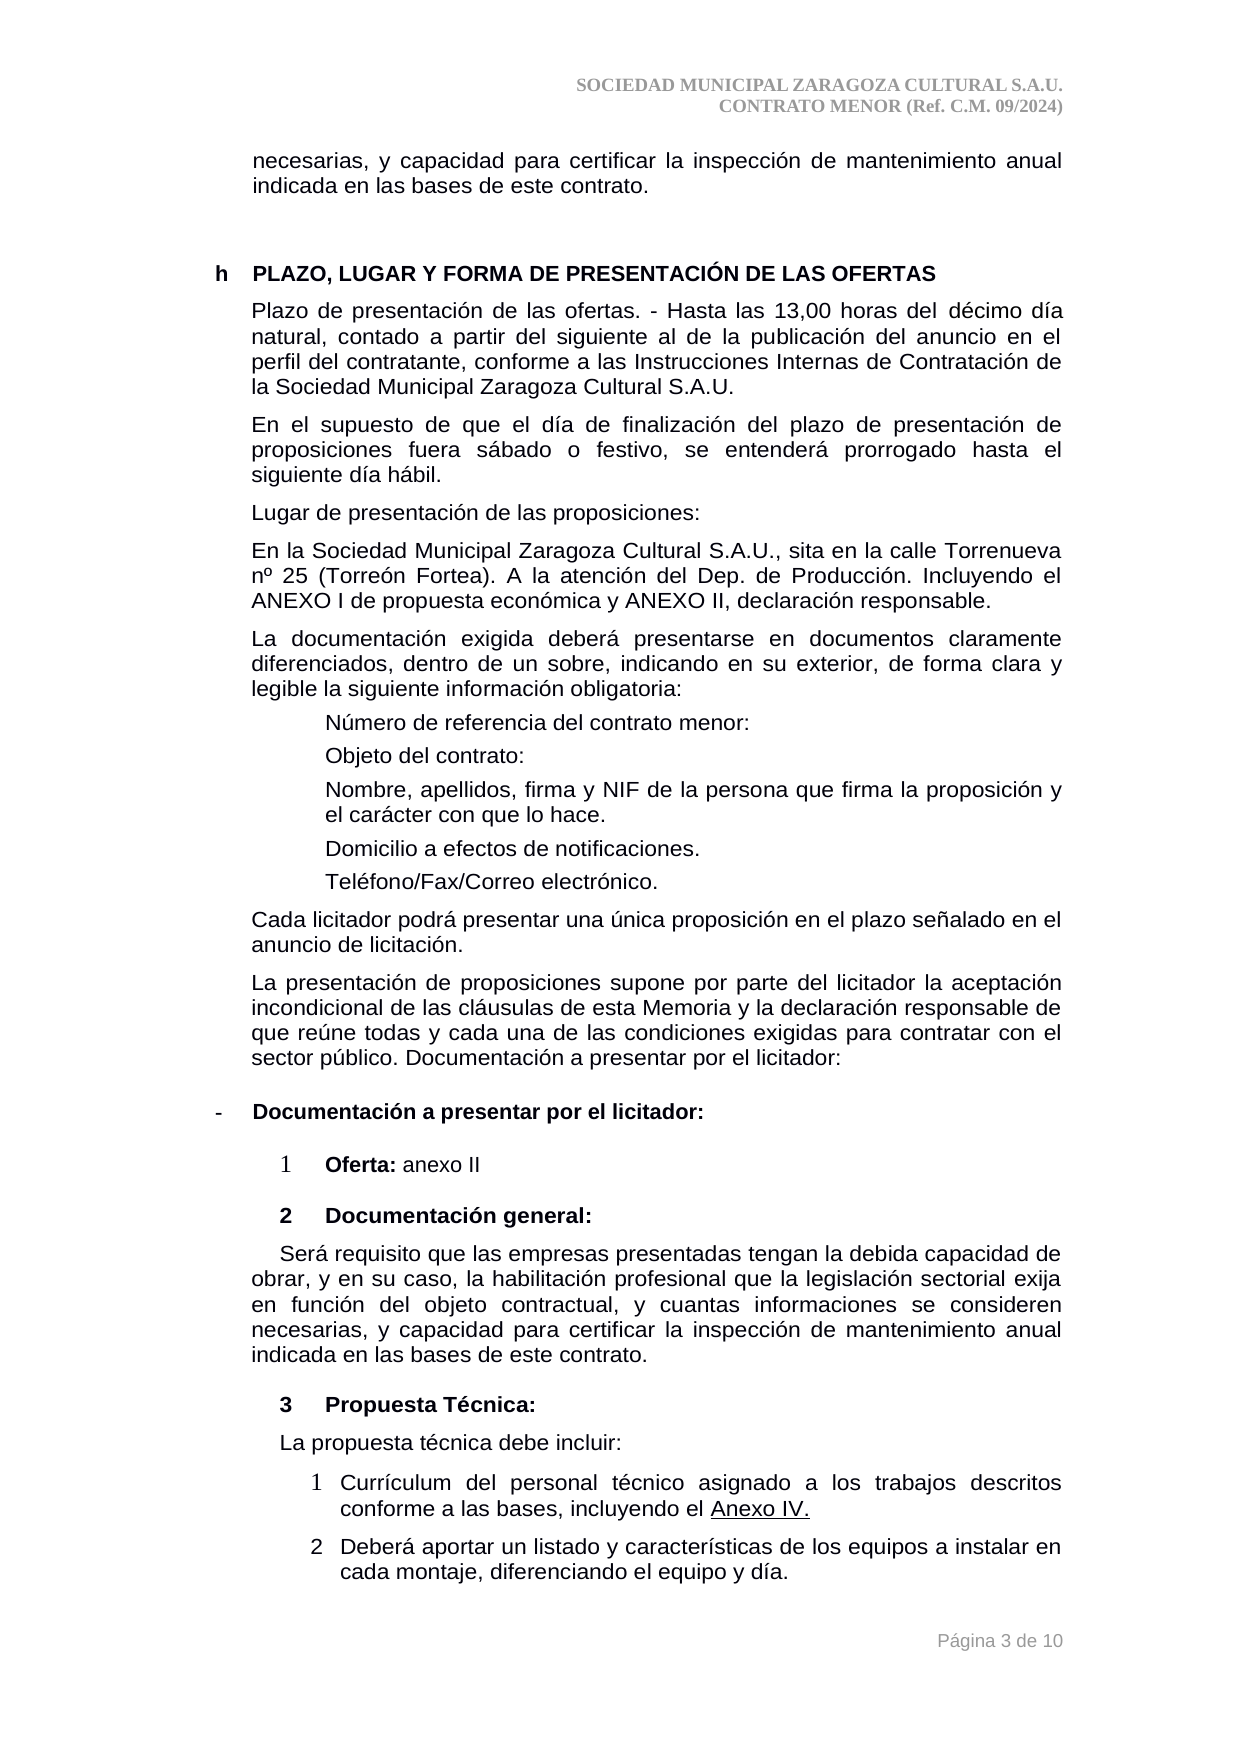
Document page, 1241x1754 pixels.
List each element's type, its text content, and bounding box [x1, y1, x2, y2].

list En la Sociedad Municipal Zaragoza Cultural S.A.U., sita en la calle Torrenueva nº 25 (Torreón Fortea). A la atención del Dep. de Producción. Incluyendo el ANEXO I de propuesta económica y ANEXO II, declaración responsable. [251, 538, 1063, 613]
text Número de referencia del contrato menor: [266, 710, 1063, 735]
text Domicilio a efectos de notificaciones. [266, 836, 1063, 861]
text Nombre, apellidos, firma y NIF de la persona que firma la proposición y el carácter con que lo hace. [325, 777, 1063, 827]
list Oferta: anexo II [251, 1149, 1063, 1178]
list Documentación a presentar por el licitador: [215, 1099, 1063, 1124]
text La presentación de proposiciones supone por parte del licitador la aceptación incondicional de las cláusulas de esta Memoria y la declaración responsable de que reúne todas y cada una de las condiciones exigidas para contratar con el sector público. Documentación a presentar por el licitador: [251, 970, 1063, 1071]
text Teléfono/Fax/Correo electrónico. [266, 869, 1063, 894]
text En el supuesto de que el día de finalización del plazo de presentación de proposiciones fuera sábado o festivo, se entenderá prorrogado hasta el siguiente día hábil. [251, 412, 1063, 487]
text Cada licitador podrá presentar una única proposición en el plazo señalado en el anuncio de licitación. [251, 907, 1063, 957]
list Propuesta Técnica: [251, 1392, 1063, 1417]
text La documentación exigida deberá presentarse en documentos claramente diferenciados, dentro de un sobre, indicando en su exterior, de forma clara y legible la siguiente información obligatoria: [251, 626, 1063, 701]
list Currículum del personal técnico asignado a los trabajos descritos conforme a las bases, incluyendo el Anexo IV. [310, 1467, 1063, 1521]
text La propuesta técnica debe incluir: [251, 1430, 1063, 1455]
text Plazo de presentación de las ofertas. - Hasta las 13,00 horas del décimo día natural, contado a partir del siguiente al de la publicación del anuncio en el perfil del contratante, conforme a las Instrucciones Internas de Contratación de la Sociedad Municipal Zaragoza Cultural S.A.U. [251, 298, 1063, 399]
list Documentación general: [251, 1203, 1063, 1228]
list necesarias, y capacidad para certificar la inspección de mantenimiento anual indicada en las bases de este contrato. [252, 148, 1063, 198]
text Lugar de presentación de las proposiciones: [251, 500, 1063, 525]
list PLAZO, LUGAR Y FORMA DE PRESENTACIÓN DE LAS OFERTAS [215, 261, 1063, 286]
text Objeto del contrato: [266, 743, 1063, 768]
text Será requisito que las empresas presentadas tengan la debida capacidad de obrar, y en su caso, la habilitación profesional que la legislación sectorial exija en función del objeto contractual, y cuantas informaciones se consideren necesarias, y capacidad para certificar la inspección de mantenimiento anual indicada en las bases de este contrato. [251, 1241, 1063, 1367]
list Deberá aportar un listado y características de los equipos a instalar en cada montaje, diferenciando el equipo y día. [310, 1534, 1063, 1584]
